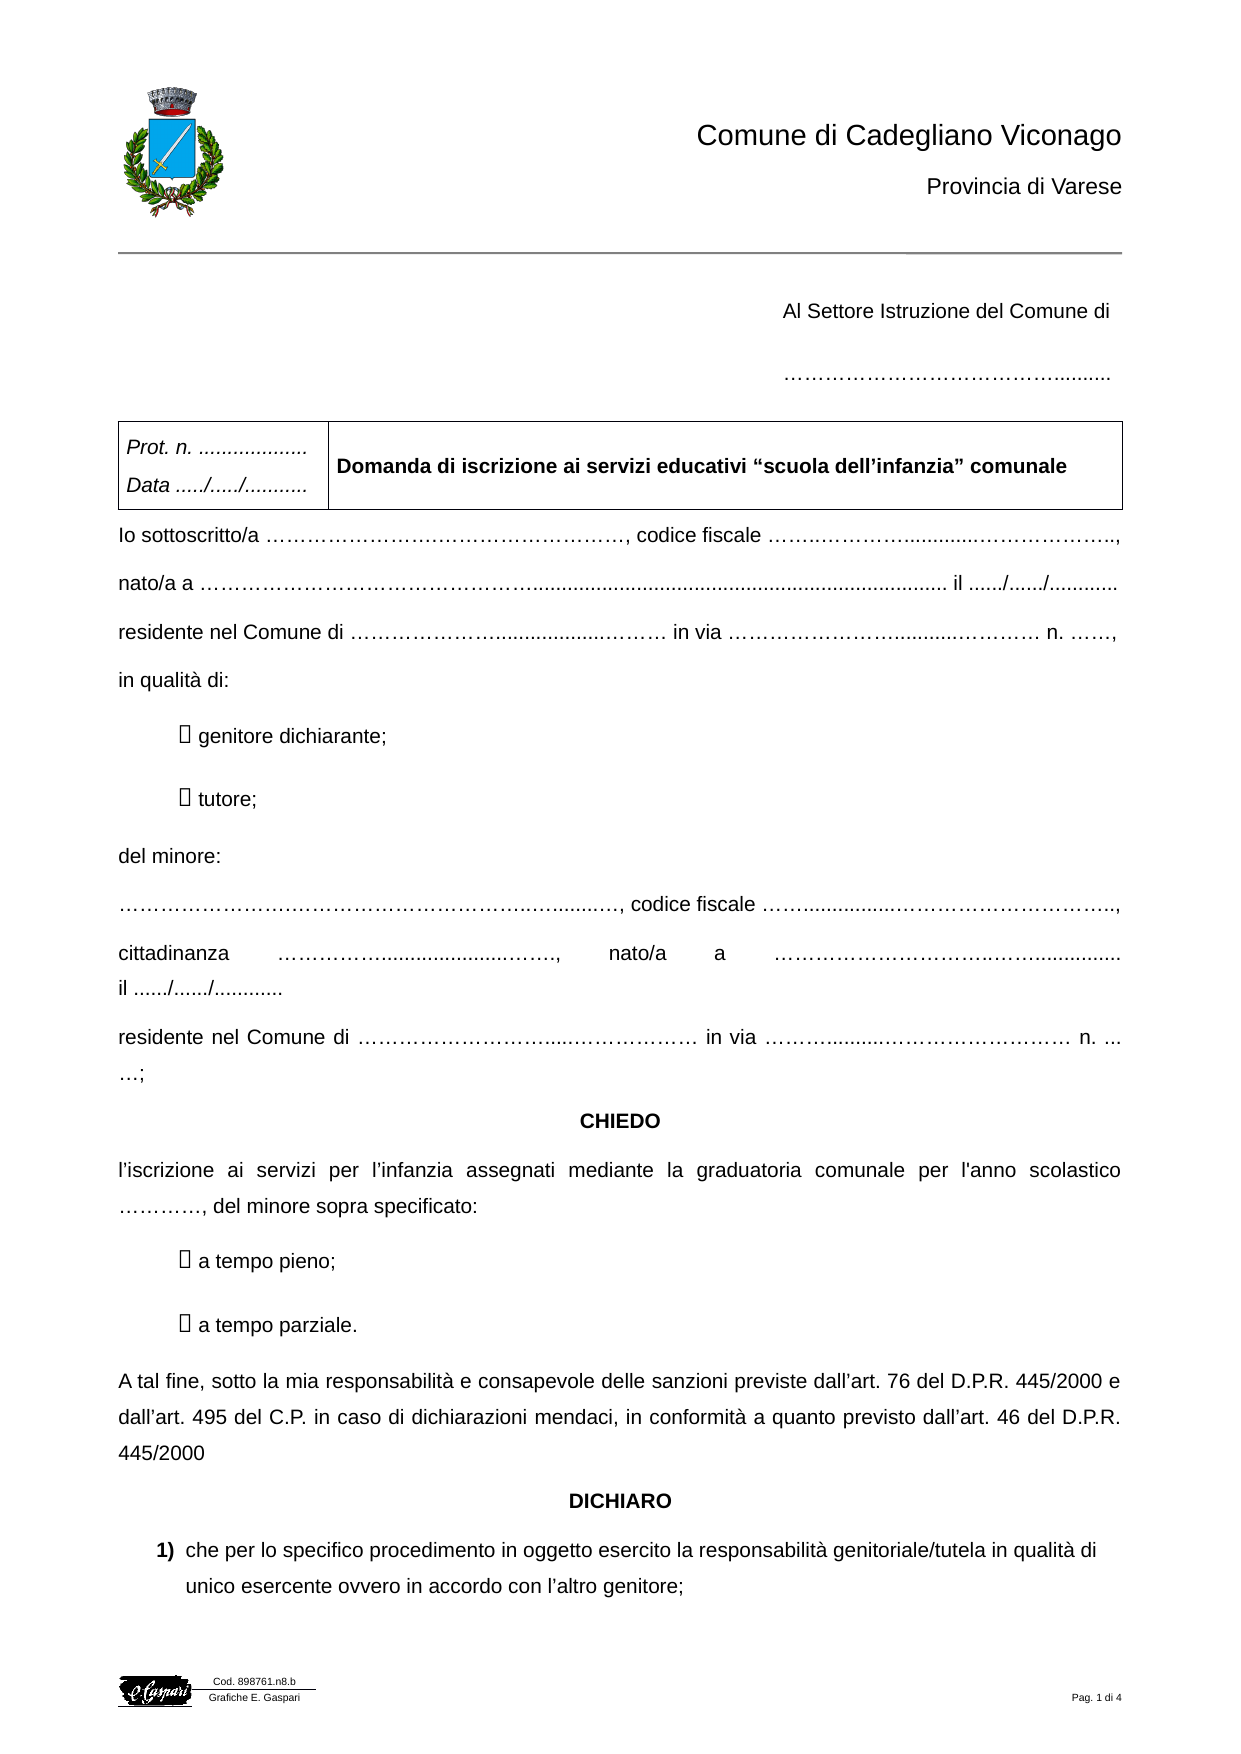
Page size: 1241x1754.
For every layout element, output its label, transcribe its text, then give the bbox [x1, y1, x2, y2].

table_header Domanda di iscrizione ai servizi educativi “scuola dell’infanzia” comunale [329, 422, 1122, 509]
picture [118, 1674, 192, 1706]
text del minore: [118, 843, 1122, 867]
text  tutore; [177, 780, 1122, 814]
text Al Settore Istruzione del Comune di [118, 299, 1122, 323]
table_header Prot. n. ................... Data ...../...../........... [119, 422, 328, 509]
text A tal fine, sotto la mia responsabilità e consapevole delle sanzioni previste dall’art. 76 del D.P.R. 445/2000 e dall’art. 495 del C.P. in caso di dichiarazioni mendaci, in conformità a quanto previsto dall’art. 46 del D.P.R. 445/2000 [118, 1369, 1122, 1465]
text  genitore dichiarante; [177, 716, 1122, 750]
text ………………………………….......... [118, 360, 1122, 384]
text Io sottoscritto/a …………………….………………………, codice fiscale ……..………….............……………….., [118, 523, 1122, 547]
text residente nel Comune di …………………...................……… in via ……………………...........………… n. ……, [118, 619, 1122, 643]
text  a tempo pieno; [177, 1242, 1122, 1276]
text residente nel Comune di ……………………….....……………… in via ………..........……………………… n. ...…; [118, 1025, 1122, 1084]
text Comune di Cadegliano Viconago [224, 118, 1122, 152]
text in qualità di: [118, 668, 1122, 692]
text nato/a a …………………………………………........................................................................ il ....../....../............ [118, 571, 1122, 595]
text  a tempo parziale. [177, 1305, 1122, 1339]
list che per lo specifico procedimento in oggetto esercito la responsabilità genitoriale/tutela in qualità di unico esercente ovvero in accordo con l’altro genitore; [156, 1538, 1122, 1598]
picture [122, 87, 224, 219]
text l’iscrizione ai servizi per l’infanzia assegnati mediante la graduatoria comunale per l'anno scolastico …………, del minore sopra specificato: [118, 1157, 1122, 1217]
text Nell'elenco degli allegati [242, 260, 602, 283]
text CHIEDO [118, 1109, 1122, 1133]
text DICHIARO [118, 1489, 1122, 1513]
text Provincia di Varese [224, 173, 1122, 200]
text …………………….……………………………..…........…, codice fiscale ……................………………………….., [118, 892, 1122, 916]
text cittadinanza ……………......................……., nato/a a …………………………..……............... il ....../....../............ [118, 940, 1122, 1000]
